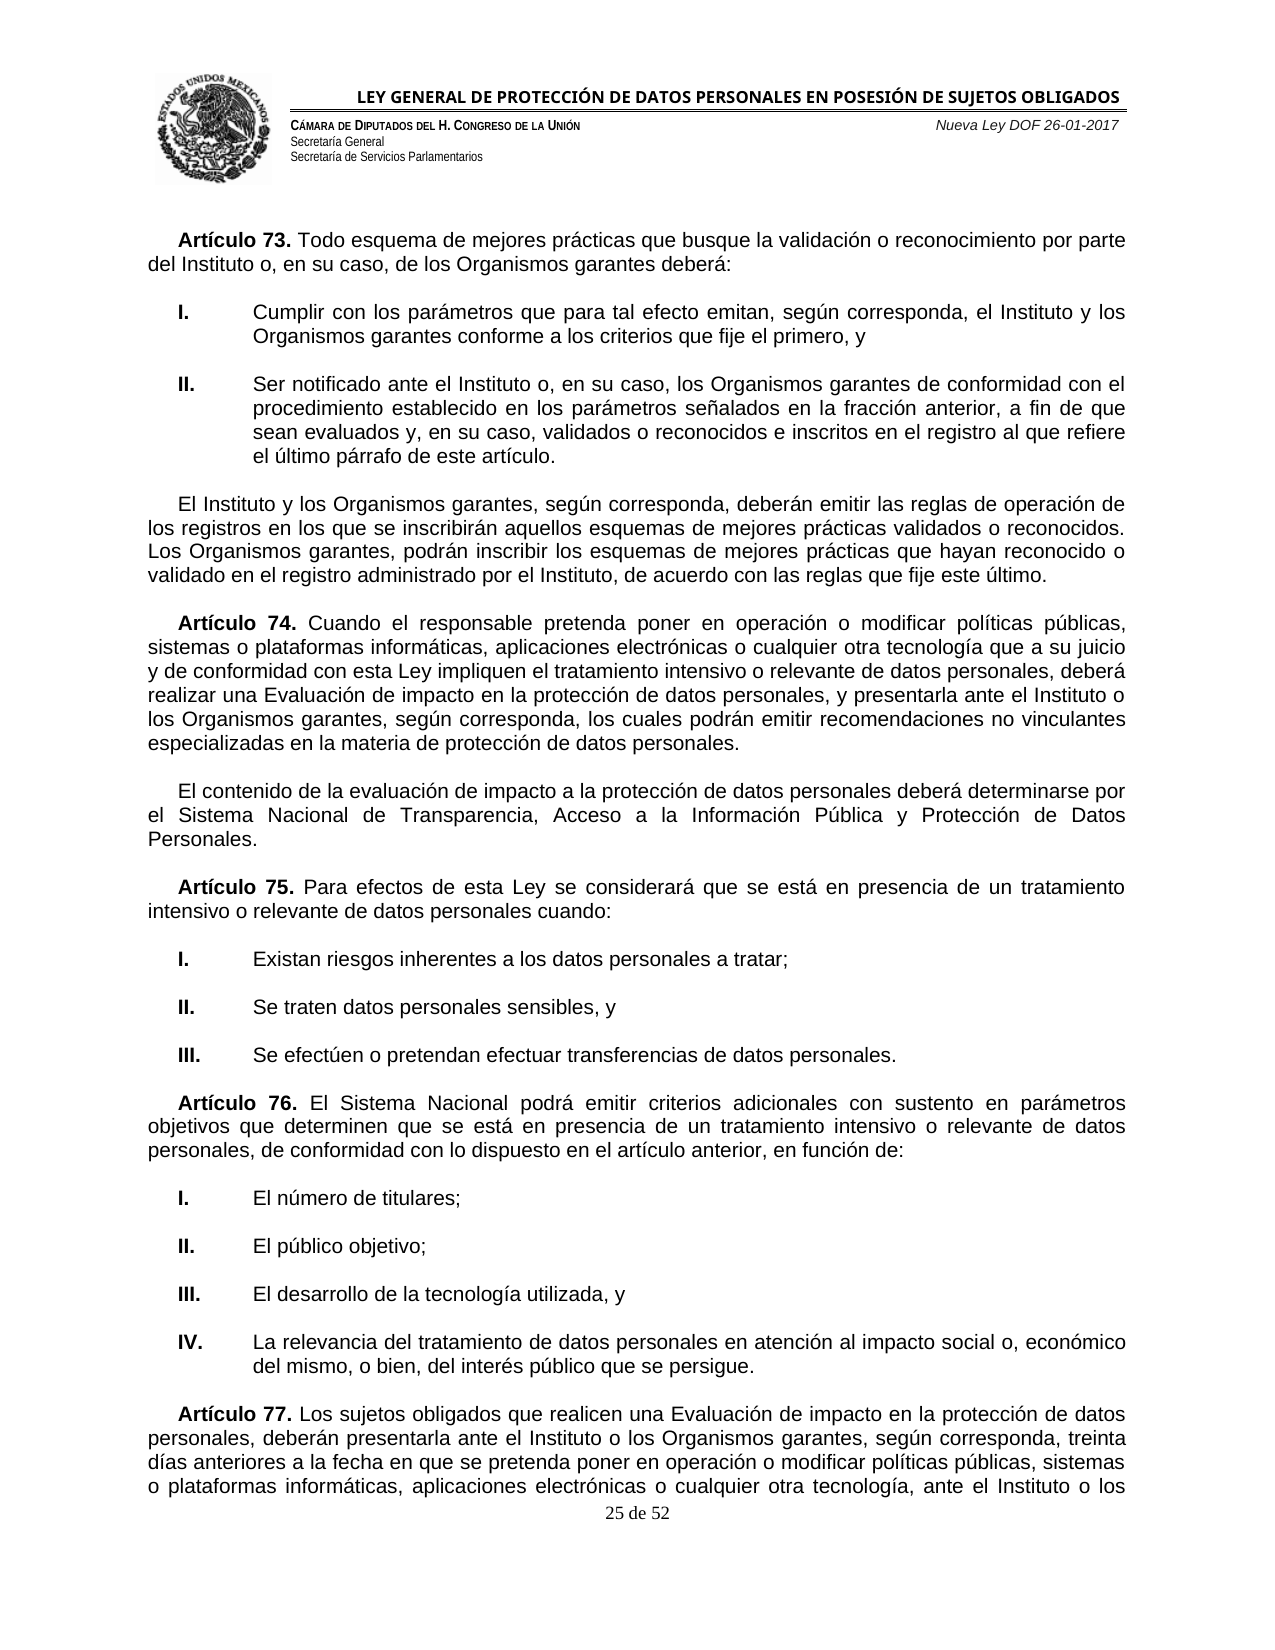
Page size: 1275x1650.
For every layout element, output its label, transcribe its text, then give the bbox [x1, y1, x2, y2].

text I. El número de titulares; [178, 1186, 1127, 1210]
text III. Se efectúen o pretendan efectuar transferencias de datos personales. [178, 1042, 1127, 1066]
text El Instituto y los Organismos garantes, según corresponda, deberán emitir las reglas de operación de los registros en los que se inscribirán aquellos esquemas de mejores prácticas validados o reconocidos. Los Organismos garantes, podrán inscribir los esquemas de mejores prácticas que hayan reconocido o validado en el registro administrado por el Instituto, de acuerdo con las reglas que fije este último. [148, 491, 1127, 587]
text III. El desarrollo de la tecnología utilizada, y [178, 1282, 1127, 1306]
text Artículo 73. Todo esquema de mejores prácticas que busque la validación o reconocimiento por parte del Instituto o, en su caso, de los Organismos garantes deberá: [148, 228, 1127, 276]
text II. Ser notificado ante el Instituto o, en su caso, los Organismos garantes de conformidad con el procedimiento establecido en los parámetros señalados en la fracción anterior, a fin de que sean evaluados y, en su caso, validados o reconocidos e inscritos en el registro al que refiere el último párrafo de este artículo. [178, 372, 1127, 467]
text Artículo 76. El Sistema Nacional podrá emitir criterios adicionales con sustento en parámetros objetivos que determinen que se está en presencia de un tratamiento intensivo o relevante de datos personales, de conformidad con lo dispuesto en el artículo anterior, en función de: [148, 1090, 1127, 1162]
text Artículo 74. Cuando el responsable pretenda poner en operación o modificar políticas públicas, sistemas o plataformas informáticas, aplicaciones electrónicas o cualquier otra tecnología que a su juicio y de conformidad con esta Ley impliquen el tratamiento intensivo o relevante de datos personales, deberá realizar una Evaluación de impacto en la protección de datos personales, y presentarla ante el Instituto o los Organismos garantes, según corresponda, los cuales podrán emitir recomendaciones no vinculantes especializadas en la materia de protección de datos personales. [148, 611, 1127, 755]
text Artículo 75. Para efectos de esta Ley se considerará que se está en presencia de un tratamiento intensivo o relevante de datos personales cuando: [148, 875, 1127, 923]
text Artículo 77. Los sujetos obligados que realicen una Evaluación de impacto en la protección de datos personales, deberán presentarla ante el Instituto o los Organismos garantes, según corresponda, treinta días anteriores a la fecha en que se pretenda poner en operación o modificar políticas públicas, sistemas o plataformas informáticas, aplicaciones electrónicas o cualquier otra tecnología, ante el Instituto o los [148, 1402, 1127, 1498]
text IV. La relevancia del tratamiento de datos personales en atención al impacto social o, económico del mismo, o bien, del interés público que se persigue. [178, 1330, 1127, 1378]
text I. Cumplir con los parámetros que para tal efecto emitan, según corresponda, el Instituto y los Organismos garantes conforme a los criterios que fije el primero, y [178, 300, 1127, 348]
text El contenido de la evaluación de impacto a la protección de datos personales deberá determinarse por el Sistema Nacional de Transparencia, Acceso a la Información Pública y Protección de Datos Personales. [148, 779, 1127, 851]
text II. El público objetivo; [178, 1234, 1127, 1258]
text II. Se traten datos personales sensibles, y [178, 994, 1127, 1018]
text I. Existan riesgos inherentes a los datos personales a tratar; [178, 947, 1127, 971]
